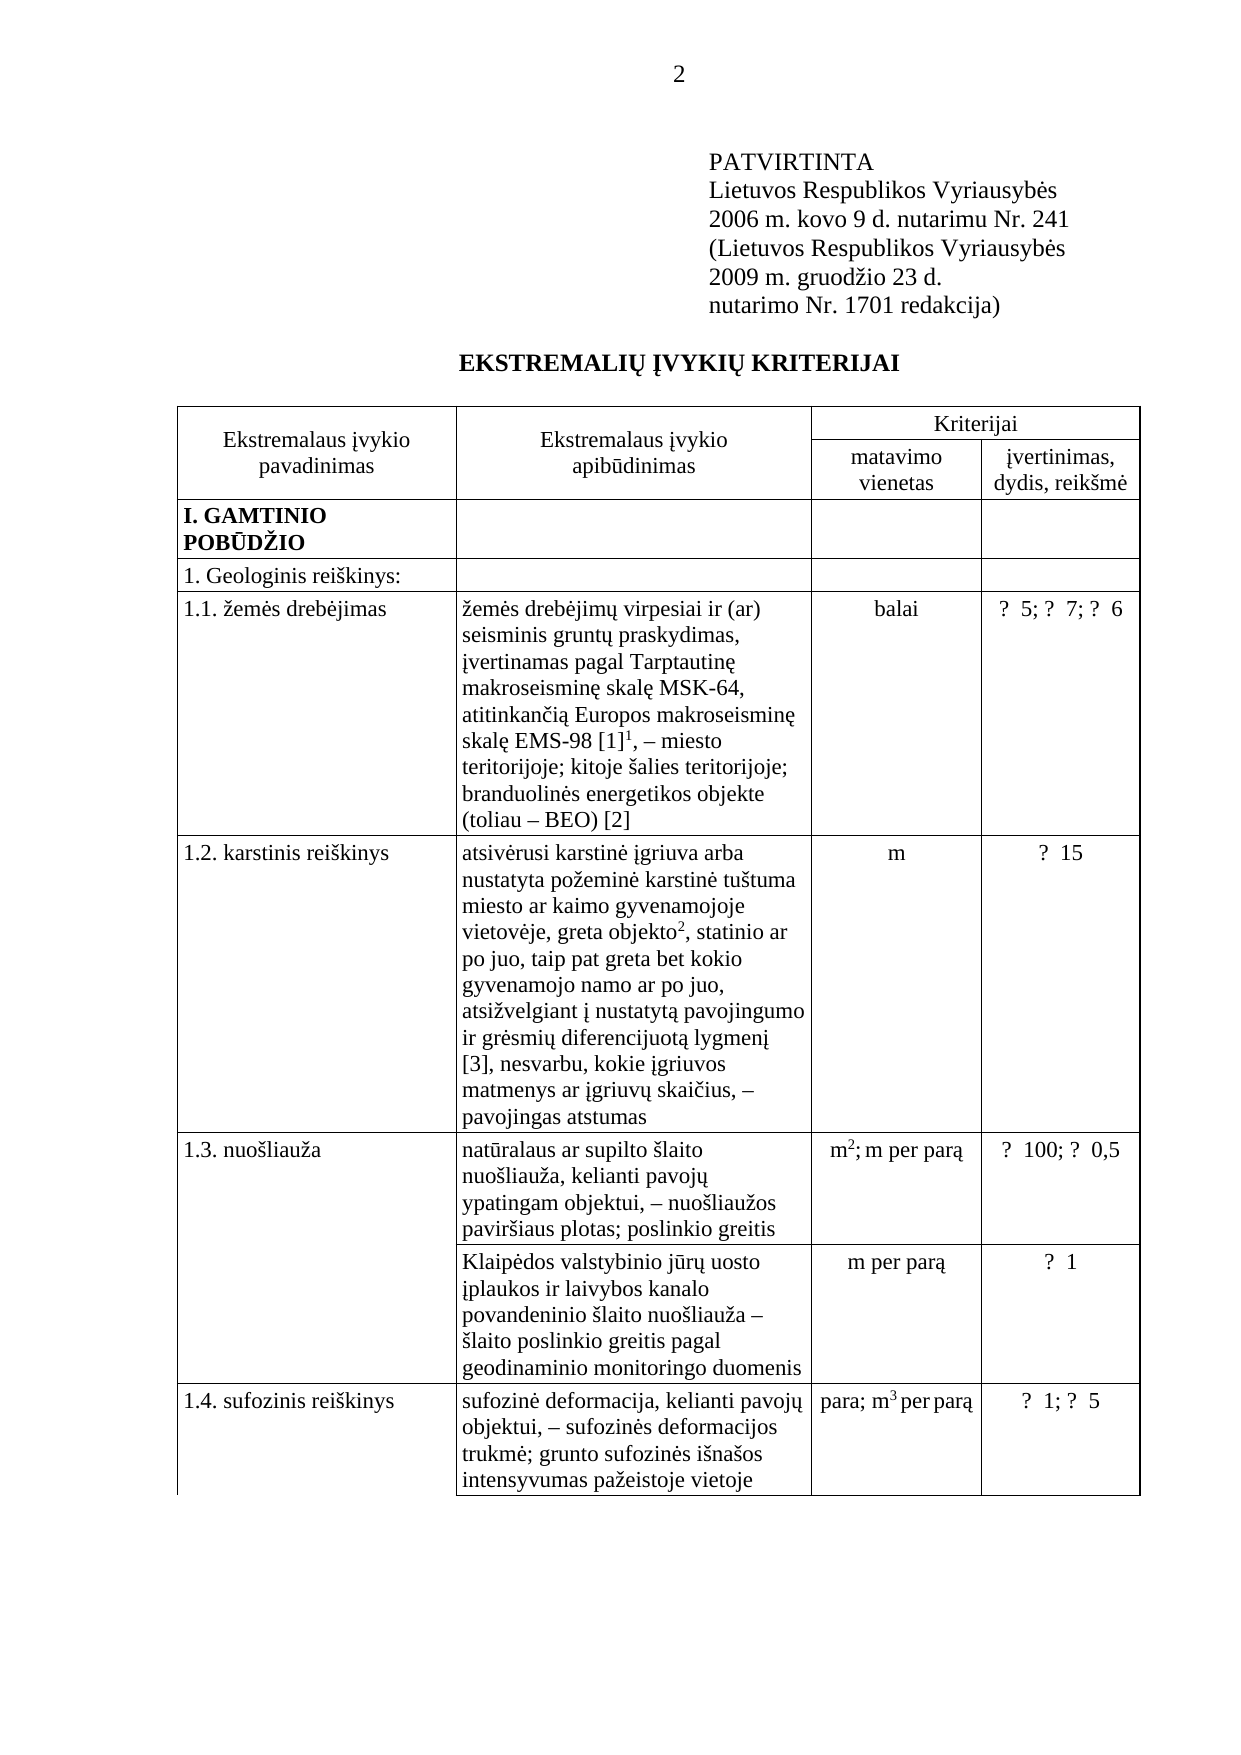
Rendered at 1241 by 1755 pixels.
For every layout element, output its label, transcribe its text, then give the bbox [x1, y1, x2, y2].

table_cell [178, 1244, 456, 1383]
table_cell [812, 559, 981, 591]
table_cell sufozinė deformacija, kelianti pavojų objektui, – sufozinės deformacijos trukmė; grunto sufozinės išnašos intensyvumas pažeistoje vietoje [457, 1384, 811, 1495]
table_cell 1.4. sufozinis reiškinys [178, 1384, 456, 1495]
table_header Ekstremalaus įvykio apibūdinimas [457, 407, 811, 498]
table_cell įvertinimas, dydis, reikšmė [982, 440, 1139, 498]
text 2006 m. kovo 9 d. nutarimu Nr. 241 [177, 204, 1181, 233]
table_header Kriterijai [812, 407, 1139, 439]
table_cell m2; m per parą [812, 1133, 981, 1244]
table_cell matavimo vienetas [812, 440, 981, 498]
table_cell m [812, 836, 981, 1132]
table_cell [982, 500, 1139, 558]
table_cell atsivėrusi karstinė įgriuva arba nustatyta požeminė karstinė tuštuma miesto ar kaimo gyvenamojoje vietovėje, greta objekto2, statinio ar po juo, taip pat greta bet kokio gyvenamojo namo ar po juo, atsižvelgiant į nustatytą pavojingumo ir grėsmių diferencijuotą lygmenį [3], nesvarbu, kokie įgriuvos matmenys ar įgriuvų skaičius, – pavojingas atstumas [457, 836, 811, 1132]
table_cell žemės drebėjimų virpesiai ir (ar) seisminis gruntų praskydimas, įvertinamas pagal Tarptautinę makroseisminę skalę MSK-64, atitinkančią Europos makroseisminę skalę EMS-98 [1]1, – miesto teritorijoje; kitoje šalies teritorijoje; branduolinės energetikos objekte (toliau – BEO) [2] [457, 592, 811, 835]
table_cell 1.1. žemės drebėjimas [178, 592, 456, 835]
text Patvirtinta [177, 147, 1181, 176]
table_cell balai [812, 592, 981, 835]
text nutarimo Nr. 1701 redakcija) [177, 291, 1181, 319]
table_cell ? 5; ? 7; ? 6 [982, 592, 1139, 835]
table_cell ? 15 [982, 836, 1139, 1132]
table_header Ekstremalaus įvykio pavadinimas [178, 407, 456, 498]
text Lietuvos Respublikos Vyriausybės [177, 176, 1181, 204]
table_cell 1. Geologinis reiškinys: [178, 559, 456, 591]
table_cell [982, 559, 1139, 591]
table_cell Klaipėdos valstybinio jūrų uosto įplaukos ir laivybos kanalo povandeninio šlaito nuošliauža – šlaito poslinkio greitis pagal geodinaminio monitoringo duomenis [457, 1245, 811, 1383]
table_cell m per parą [812, 1245, 981, 1383]
table_cell para; m3 per parą [812, 1384, 981, 1495]
table_cell [457, 500, 811, 558]
text EKSTREMALIŲ ĮVYKIŲ KRITERIJAI [177, 348, 1181, 377]
table_cell ? 100; ? 0,5 [982, 1133, 1139, 1244]
text 2009 m. gruodžio 23 d. [177, 262, 1181, 291]
text (Lietuvos Respublikos Vyriausybės [177, 233, 1181, 262]
table_cell 1.3. nuošliauža [178, 1133, 456, 1244]
table_cell [812, 500, 981, 558]
table_cell ? 1; ? 5 [982, 1384, 1139, 1495]
table_cell 1.2. karstinis reiškinys [178, 836, 456, 1132]
table_cell I. GAMTINIO POBŪDŽIO [178, 500, 456, 558]
table_cell natūralaus ar supilto šlaito nuošliauža, kelianti pavojų ypatingam objektui, – nuošliaužos paviršiaus plotas; poslinkio greitis [457, 1133, 811, 1244]
table_cell [457, 559, 811, 591]
table_cell ? 1 [982, 1245, 1139, 1383]
